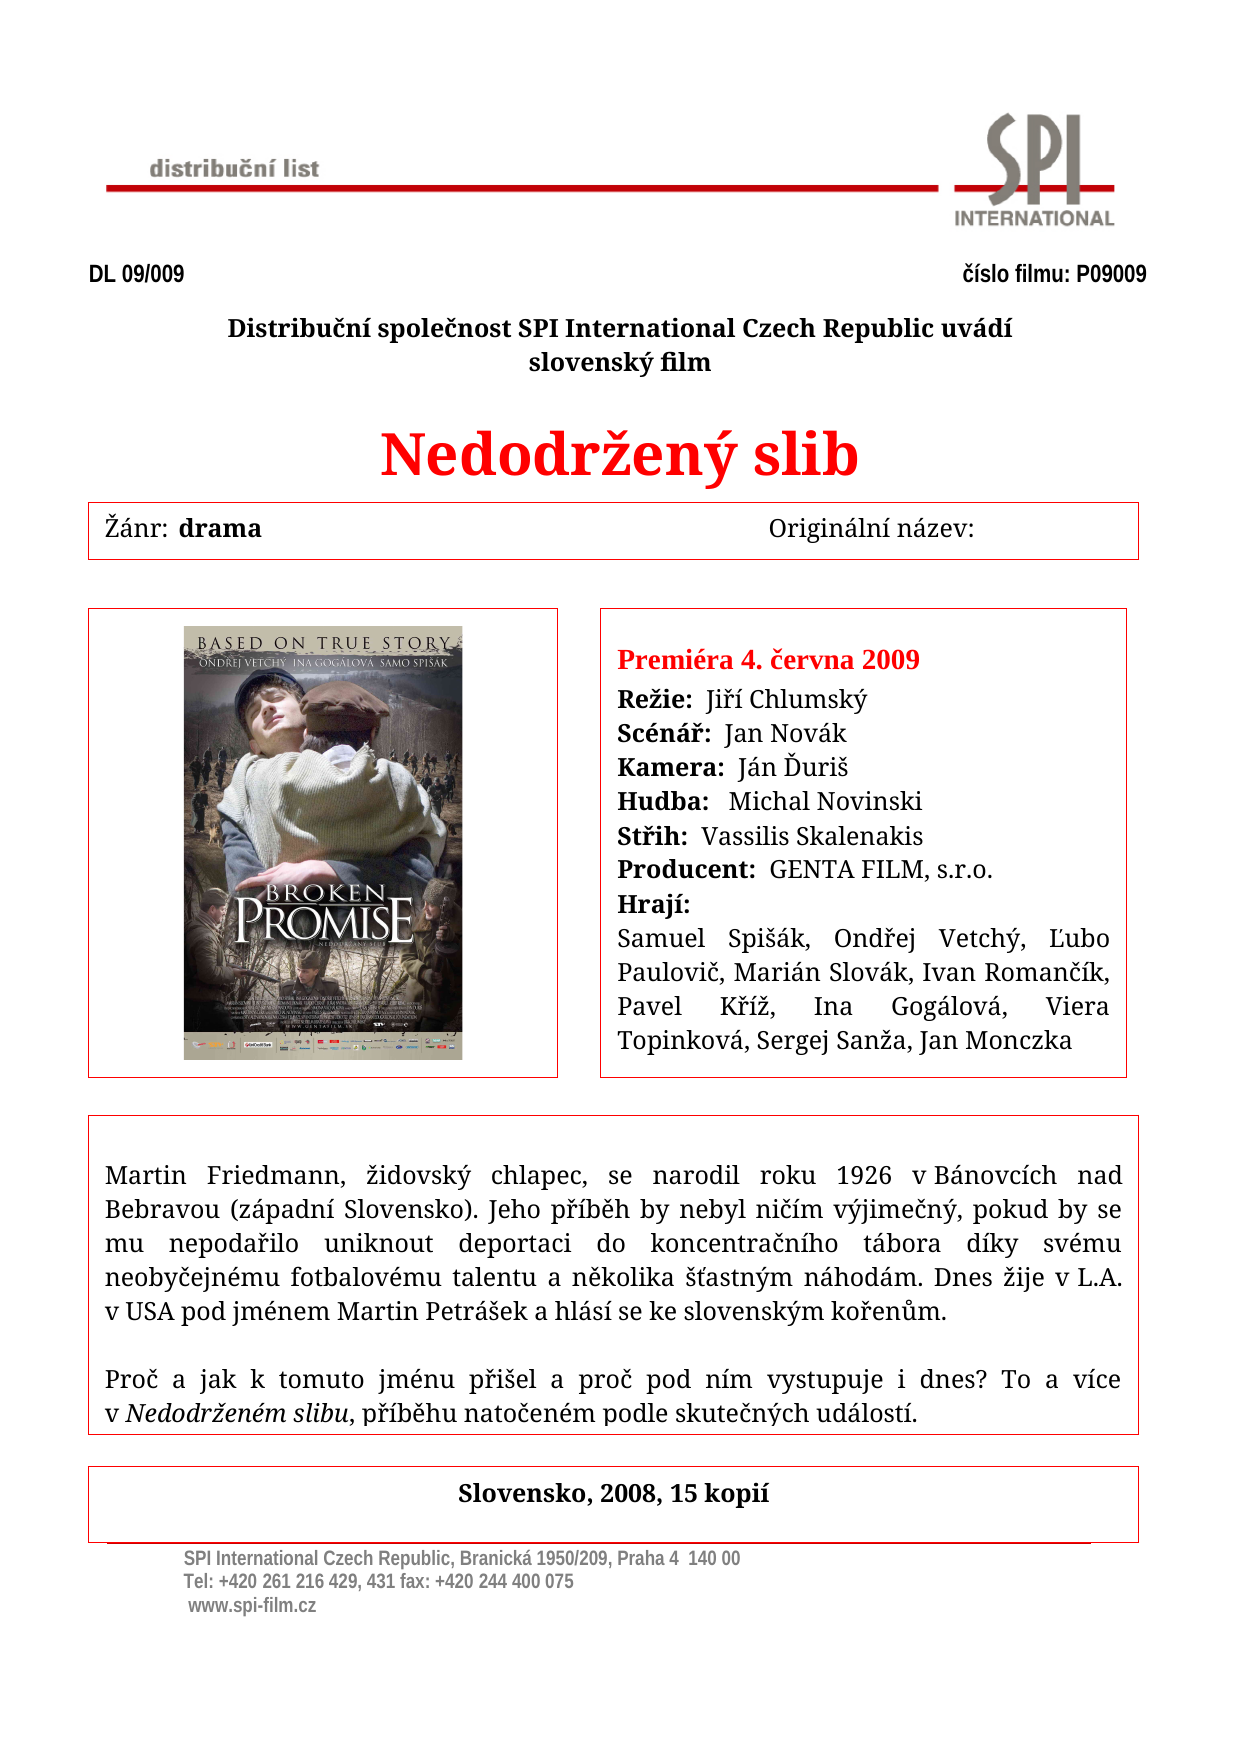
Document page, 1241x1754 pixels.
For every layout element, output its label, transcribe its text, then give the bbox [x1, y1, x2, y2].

text Proč a jak k tomuto jménu přišel a proč pod ním vystupuje i dnes? To a více v Nedodrženém slibu, příběhu natočeném podle skutečných událostí. [104, 1362, 1123, 1426]
text Kamera: Ján Ďuriš [617, 750, 1110, 784]
text Režie: Jiří Chlumský [617, 682, 1110, 716]
text Producent: GENTA FILM, s.r.o. [617, 852, 1110, 886]
text Martin Friedmann, židovský chlapec, se narodil roku 1926 v Bánovcích nad Bebravou (západní Slovensko). Jeho příběh by nebyl ničím výjimečný, pokud by se mu nepodařilo uniknout deportaci do koncentračního tábora díky svému neobyčejnému fotbalovému talentu a několika šťastným náhodám. Dnes žije v L.A. v USA pod jménem Martin Petrášek a hlásí se ke slovenským kořenům. [104, 1158, 1123, 1328]
subtitle DL 09/009 číslo filmu: P09009 [89, 259, 1151, 288]
subtitle Premiéra 4. června 2009 [617, 642, 1110, 676]
picture [183, 626, 463, 1060]
text Žánr: drama Originální název: Nedodržaný sl‘ub [104, 511, 1123, 551]
text Scénář: Jan Novák [617, 716, 1110, 750]
text Střih: Vassilis Skalenakis [617, 818, 1110, 852]
text Hudba: Michal Novinski [617, 784, 1110, 818]
subtitle Nedodržený slib [89, 412, 1151, 492]
text Distribuční společnost SPI International Czech Republic uvádí [89, 310, 1151, 344]
text Samuel Spišák, Ondřej Vetchý, Ľubo Paulovič, Marián Slovák, Ivan Romančík, Pavel Kříž, Ina Gogálová, Viera Topinková, Sergej Sanža, Jan Monczka [617, 920, 1110, 1057]
text Slovensko, 2008, 15 kopií [104, 1475, 1123, 1509]
text slovenský film [89, 344, 1151, 378]
text Hrají: [617, 886, 1110, 920]
